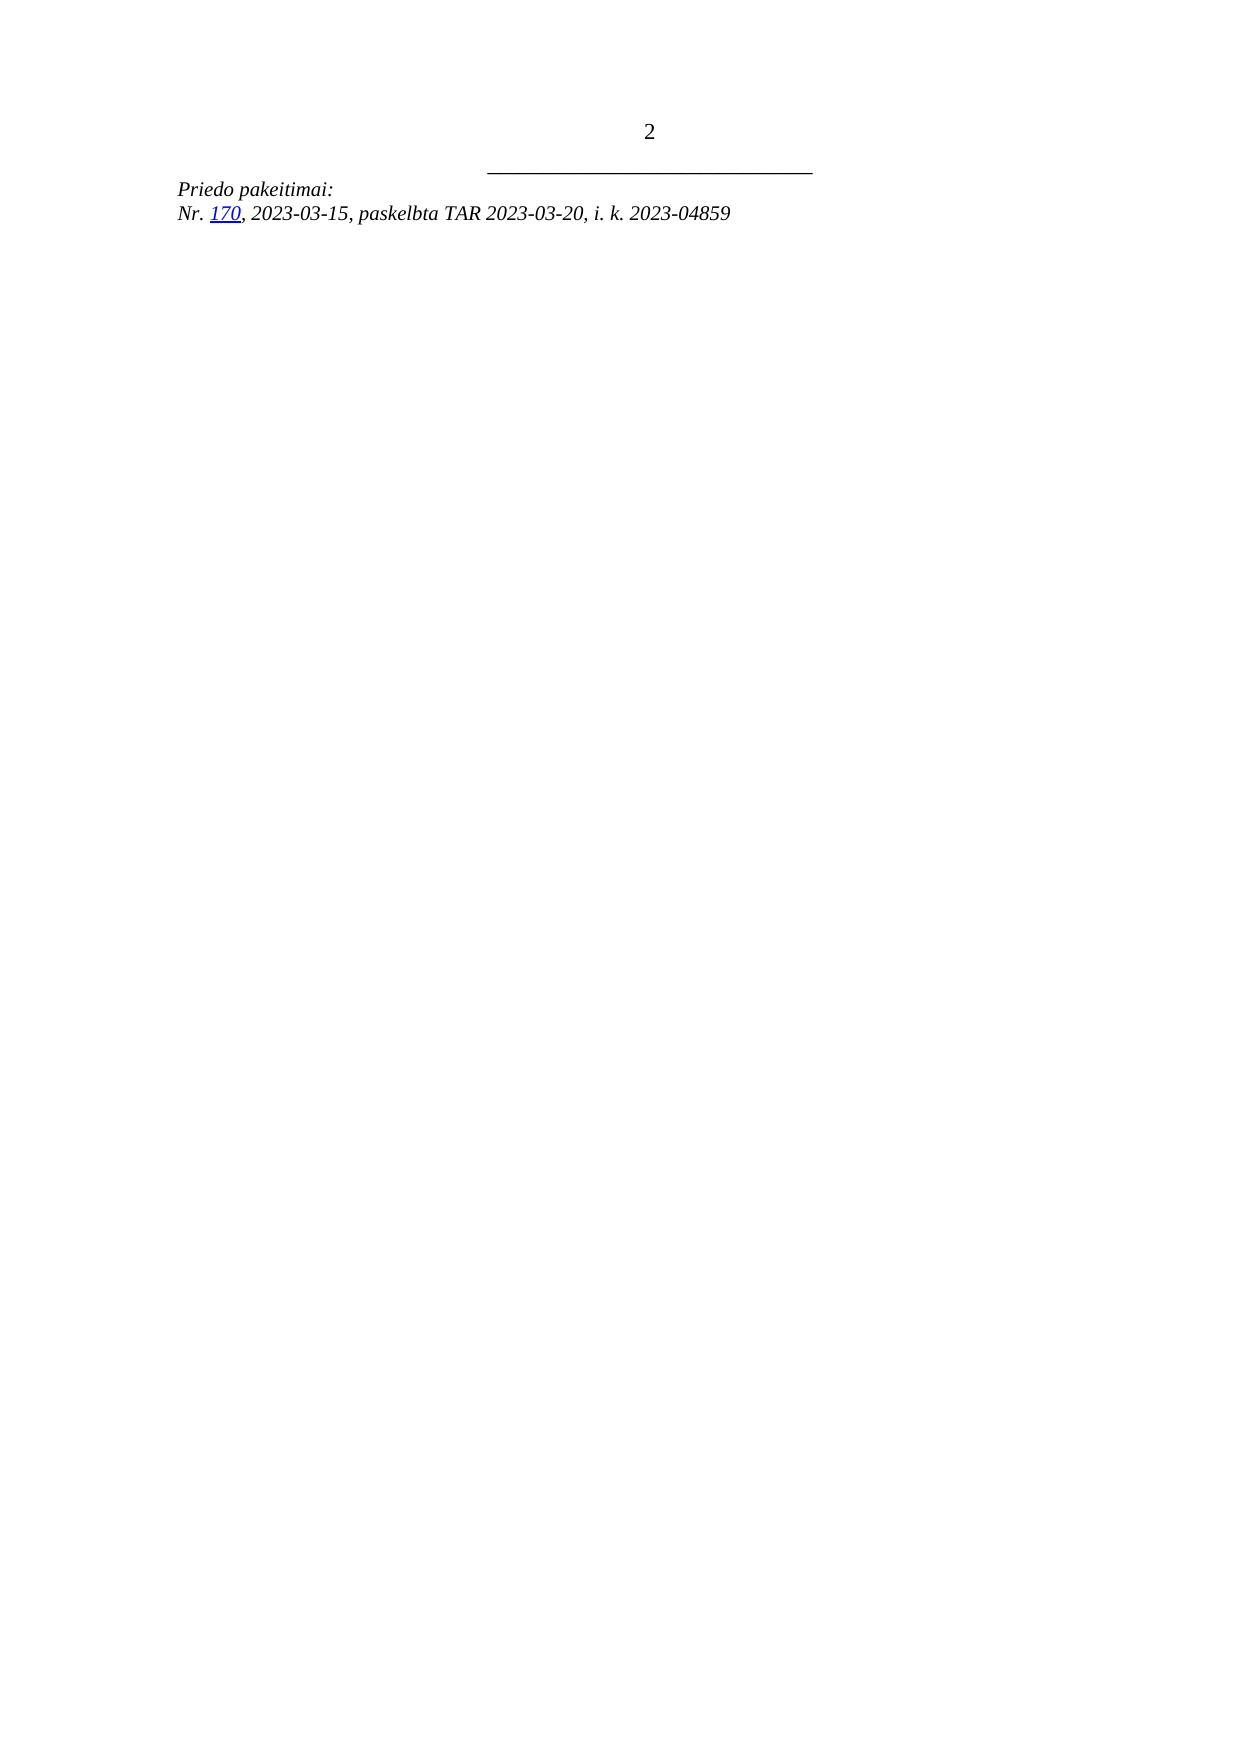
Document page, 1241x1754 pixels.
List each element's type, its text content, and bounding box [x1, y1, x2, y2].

text __________________________ [177, 148, 1122, 176]
text Priedo pakeitimai: [177, 176, 1122, 201]
text Nr. 170, 2023-03-15, paskelbta TAR 2023-03-20, i. k. 2023-04859 [177, 201, 1122, 224]
